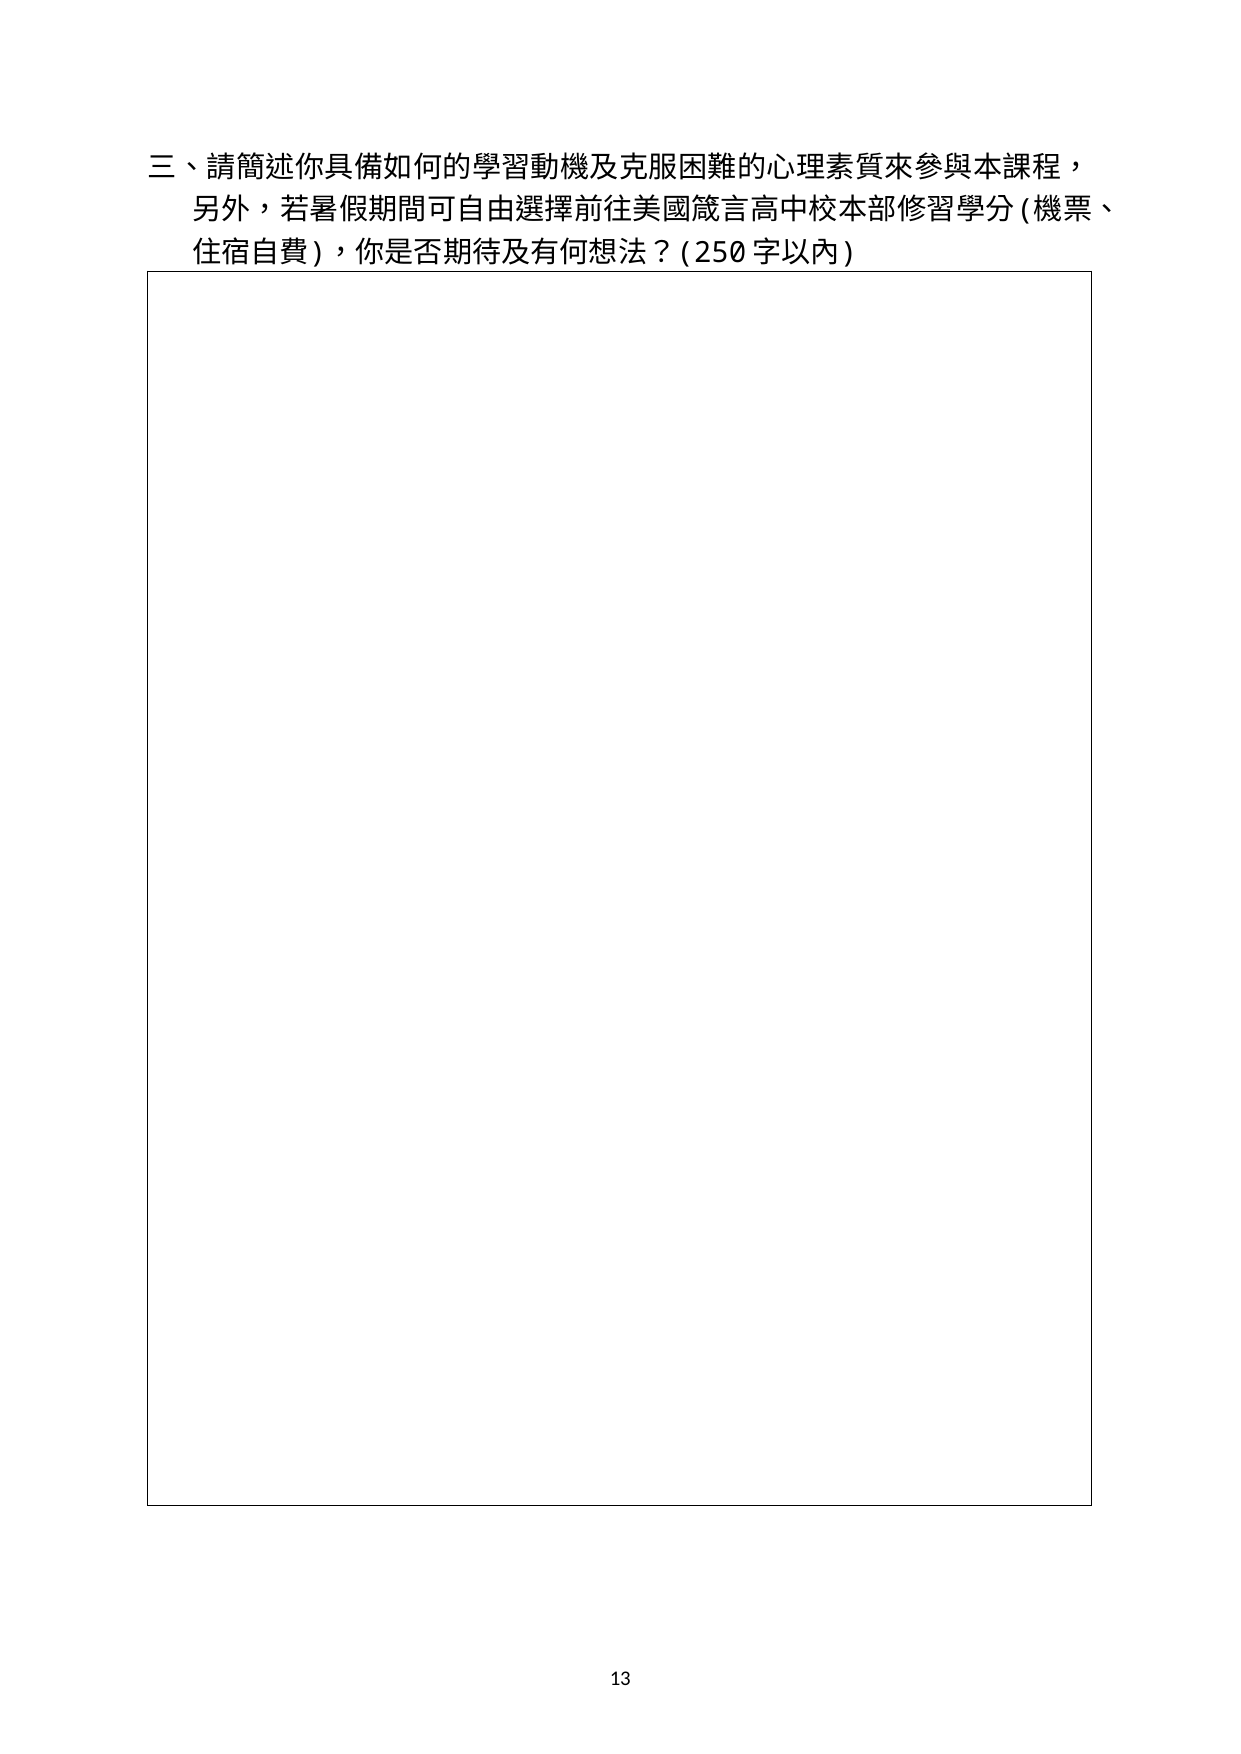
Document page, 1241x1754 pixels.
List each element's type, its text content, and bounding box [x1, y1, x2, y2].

table_header [148, 272, 1091, 1505]
text 三、請簡述你具備如何的學習動機及克服困難的心理素質來參與本課程，另外，若暑假期間可自由選擇前往美國箴言高中校本部修習學分(機票、住宿自費)，你是否期待及有何想法？(250字以內) [148, 143, 1092, 271]
